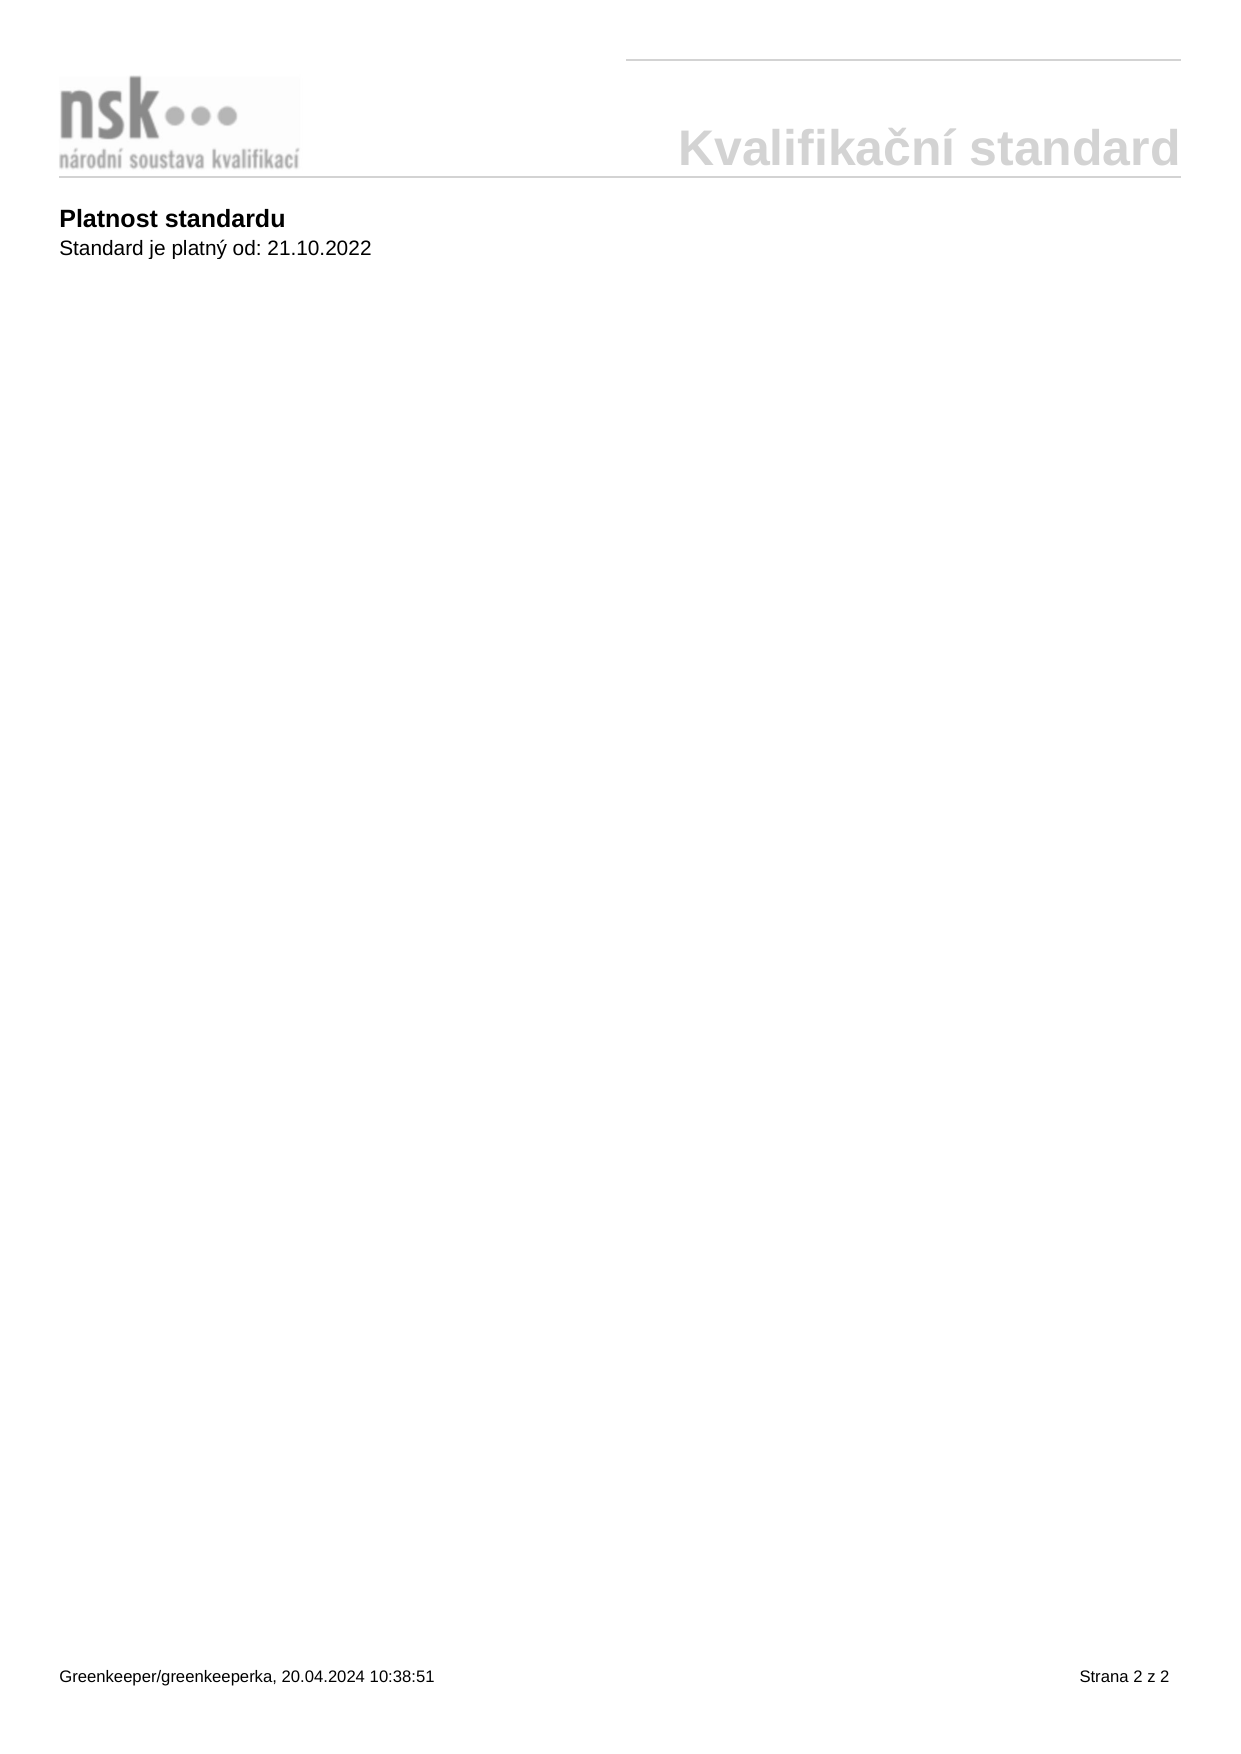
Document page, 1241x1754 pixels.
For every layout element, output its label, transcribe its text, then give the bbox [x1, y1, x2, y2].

table_cell [1169, 1159, 1181, 1409]
table_cell [59, 178, 1181, 194]
table_cell [1093, 859, 1169, 1159]
table_cell [862, 559, 1093, 859]
picture [58, 59, 621, 171]
table_cell [1169, 559, 1181, 859]
table_cell Greenkeeper/greenkeeperka, 20.04.2024 10:38:51 [59, 1658, 862, 1694]
table_cell [862, 1159, 1093, 1409]
table_cell [620, 1159, 626, 1409]
table_cell [59, 859, 483, 1159]
table_cell Platnost standardu [59, 200, 1181, 236]
table_cell [626, 259, 862, 559]
table_cell [626, 859, 862, 1159]
table_cell [1093, 1409, 1169, 1658]
table_cell Kvalifikační standard [626, 61, 1181, 176]
table_cell [1169, 194, 1181, 200]
table_cell [621, 59, 626, 170]
table_cell [626, 1159, 862, 1409]
table_cell [484, 259, 620, 559]
table_cell [59, 1159, 483, 1409]
table_cell [862, 259, 1093, 559]
table_cell [484, 559, 620, 859]
table_cell [59, 171, 483, 176]
table_cell [626, 559, 862, 859]
table_cell [626, 194, 862, 200]
table_cell [620, 1409, 626, 1658]
table_cell Standard je platný od: 21.10.2022 [59, 236, 1181, 259]
table_cell [620, 259, 626, 559]
table_cell [59, 194, 483, 200]
table_cell [1169, 1658, 1181, 1694]
table_cell [484, 1409, 620, 1658]
table_cell [1093, 259, 1169, 559]
table_cell [59, 559, 483, 859]
table_cell [862, 1409, 1093, 1658]
table_cell Strana 2 z 2 [862, 1658, 1169, 1694]
table_cell [484, 171, 620, 176]
table_cell [484, 859, 620, 1159]
table_cell [484, 194, 620, 200]
table_cell [862, 859, 1093, 1159]
table_cell [626, 1409, 862, 1658]
table_cell [620, 859, 626, 1159]
table_cell [620, 559, 626, 859]
table_cell [484, 1159, 620, 1409]
table_cell [1169, 259, 1181, 559]
table_cell [59, 1409, 483, 1658]
table_cell [862, 194, 1093, 200]
table_cell [1093, 1159, 1169, 1409]
table_cell [59, 259, 483, 559]
table_cell [1169, 859, 1181, 1159]
table_cell [1093, 194, 1169, 200]
table_cell [1169, 1409, 1181, 1658]
table_cell [1093, 559, 1169, 859]
